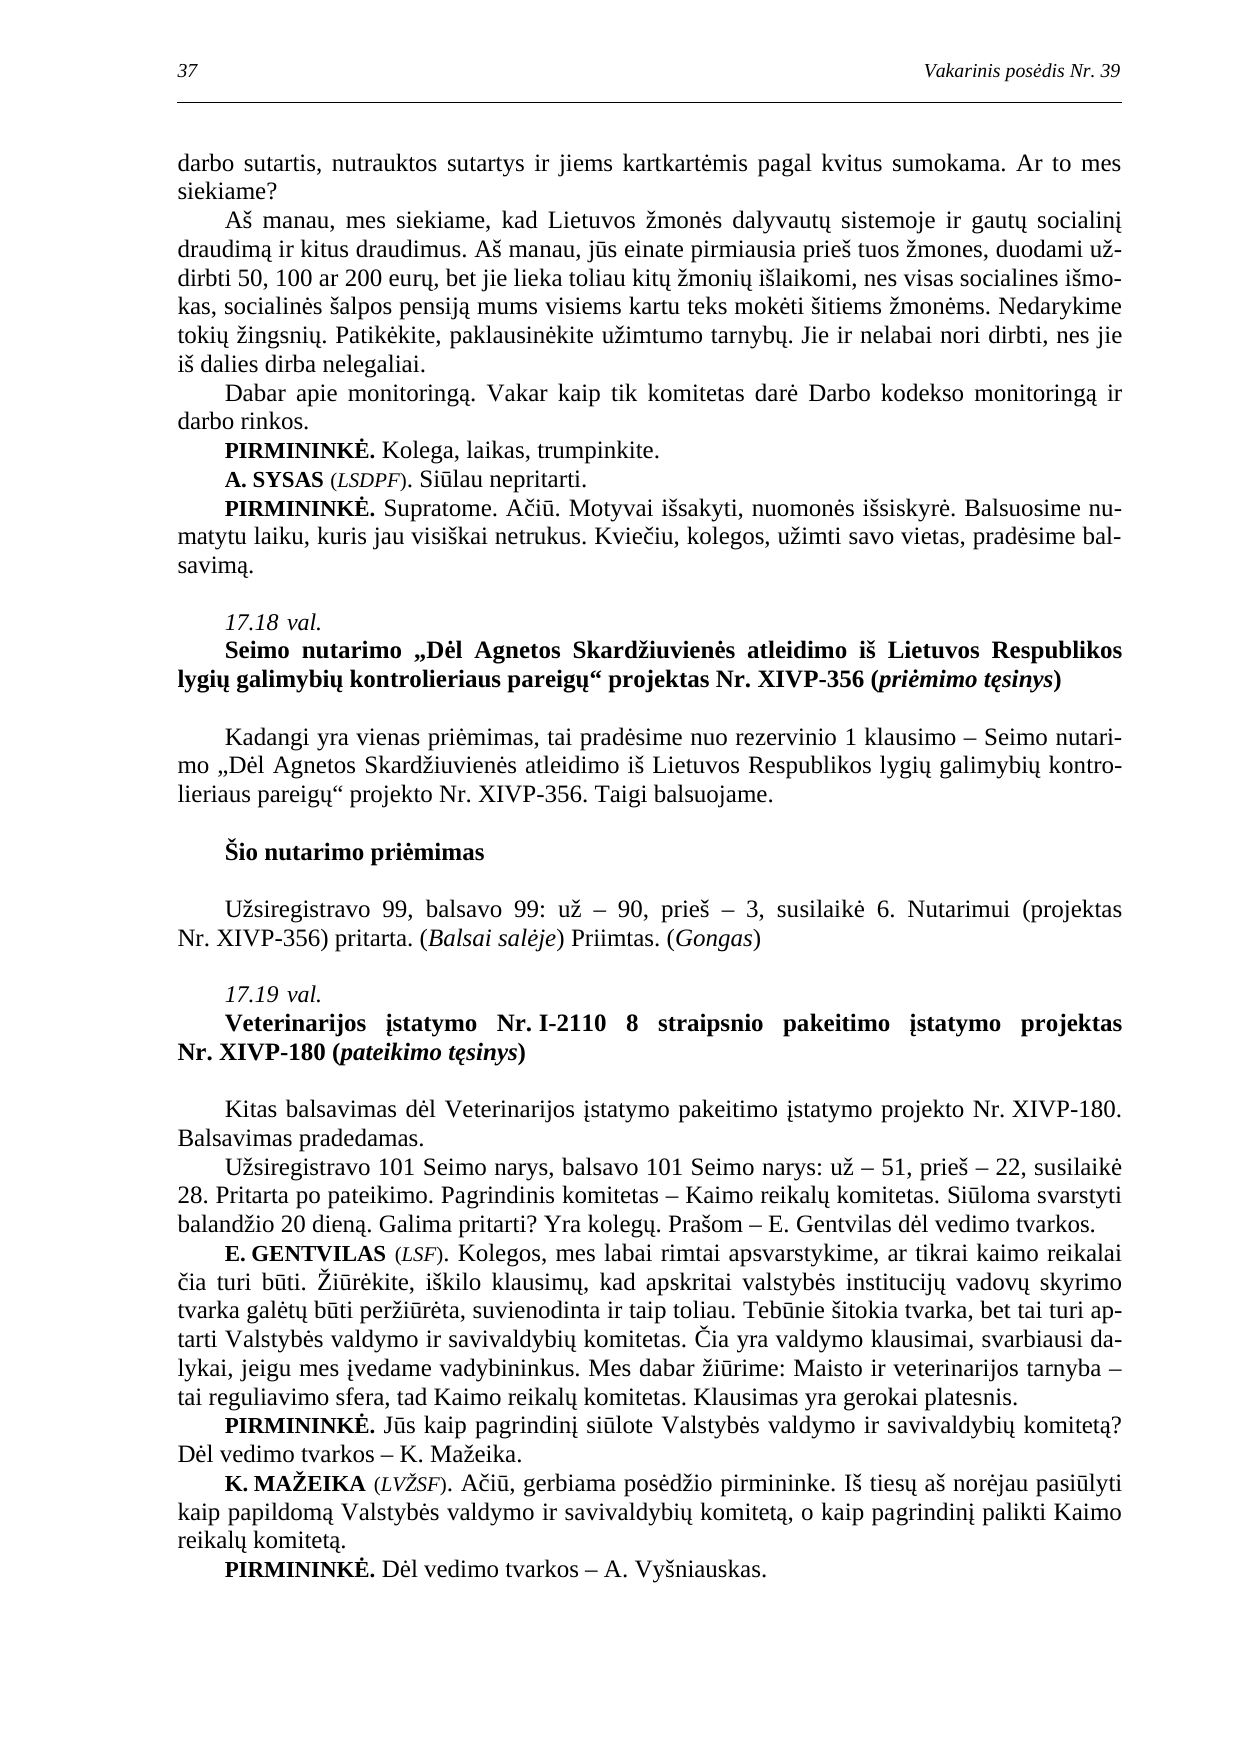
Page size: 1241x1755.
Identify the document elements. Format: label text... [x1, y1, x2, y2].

text Už­si­re­gist­ra­vo 99, bal­sa­vo 99: už – 90, prieš – 3, su­si­lai­kė 6. Nu­ta­ri­mui (pro­jek­tas Nr. XIVP-356) pri­tar­ta. (Bal­sai sa­lė­je) Pri­im­tas. (Gon­gas) [177, 894, 1122, 952]
text PIRMININKĖ. Dėl ve­di­mo tvar­kos – A. Vyš­niaus­kas. [177, 1554, 1122, 1583]
text Už­si­re­gist­ra­vo 101 Sei­mo na­rys, bal­sa­vo 101 Sei­mo na­rys: už – 51, prieš – 22, su­si­lai­kė 28. Pri­tar­ta po pa­tei­ki­mo. Pa­grin­di­nis ko­mi­te­tas – Kai­mo rei­ka­lų ko­mi­te­tas. Siū­lo­ma svars­ty­ti ba­lan­džio 20 die­ną. Ga­li­ma pri­tar­ti? Yra ko­le­gų. Pra­šom – E. Gent­vi­las dėl ve­di­mo tvar­kos. [177, 1152, 1122, 1238]
text Šio nu­ta­ri­mo pri­ėmi­mas [177, 837, 1122, 865]
text Ve­te­ri­na­ri­jos įsta­ty­mo Nr. I-2110 8 straips­nio pa­kei­ti­mo įsta­ty­mo pro­jek­tas Nr. XIVP-180 (pa­tei­ki­mo tę­si­nys) [177, 1008, 1122, 1065]
text K. MAŽEIKA (LVŽSF). Ačiū, ger­bia­ma po­sė­džio pir­mi­nin­ke. Iš tie­sų aš no­rė­jau pa­siū­ly­ti kaip pa­pil­do­mą Vals­ty­bės val­dy­mo ir sa­vi­val­dy­bių ko­mi­te­tą, o kaip pa­grin­di­nį pa­lik­ti Kai­mo rei­ka­lų ko­mi­te­tą. [177, 1468, 1122, 1554]
text PIRMININKĖ. Ko­le­ga, lai­kas, trum­pin­ki­te. [177, 435, 1122, 464]
text E. GENTVILAS (LSF). Ko­le­gos, mes la­bai rim­tai ap­svars­ty­ki­me, ar tik­rai kai­mo rei­ka­lai čia tu­ri bū­ti. Žiū­rė­ki­te, iš­ki­lo klau­si­mų, kad ap­skri­tai vals­ty­bės ins­ti­tu­ci­jų va­do­vų sky­ri­mo tvar­ka ga­lė­tų bū­ti per­žiū­rė­ta, su­vie­no­din­ta ir taip to­liau. Te­bū­nie ši­to­kia tvar­ka, bet tai tu­ri ap­tar­ti Vals­ty­bės val­dy­mo ir sa­vi­val­dy­bių ko­mi­te­tas. Čia yra val­dy­mo klau­si­mai, svar­biau­si da­ly­kai, jei­gu mes įve­da­me va­dy­bi­nin­kus. Mes da­bar žiū­ri­me: Mais­to ir ve­te­ri­na­ri­jos tar­ny­ba – tai re­gu­lia­vi­mo sfe­ra, tad Kai­mo rei­ka­lų ko­mi­te­tas. Klau­si­mas yra ge­ro­kai pla­tes­nis. [177, 1238, 1122, 1410]
text Aš ma­nau, mes sie­kia­me, kad Lie­tu­vos žmo­nės da­ly­vau­tų sis­te­mo­je ir gau­tų so­cia­li­nį drau­di­mą ir ki­tus drau­di­mus. Aš ma­nau, jūs ei­na­te pir­miau­sia prieš tuos žmo­nes, duo­da­mi už­dirb­ti 50, 100 ar 200 eu­rų, bet jie lie­ka to­liau ki­tų žmo­nių iš­lai­ko­mi, nes vi­sas so­cia­li­nes iš­mo­kas, so­cia­li­nės šal­pos pen­si­ją mums vi­siems kar­tu teks mo­kė­ti ši­tiems žmo­nėms. Ne­da­ry­ki­me to­kių žings­nių. Pa­ti­kė­ki­te, pa­klau­si­nė­ki­te už­im­tu­mo tar­ny­bų. Jie ir ne­la­bai no­ri dirb­ti, nes jie iš da­lies dir­ba ne­le­ga­liai. [177, 205, 1122, 378]
text Sei­mo nu­ta­ri­mo „Dėl Ag­ne­tos Skar­džiu­vie­nės at­lei­di­mo iš Lie­tu­vos Res­pub­li­kos lygių ga­li­my­bių kon­tro­lie­riaus pa­rei­gų“ pro­jek­tas Nr. XIVP-356 (pri­ėmi­mo tę­si­nys) [177, 635, 1122, 693]
text PIRMININKĖ. Jūs kaip pa­grin­di­nį siū­lo­te Vals­ty­bės val­dy­mo ir sa­vi­val­dy­bių ko­mi­te­tą? Dėl ve­di­mo tvar­kos – K. Ma­žei­ka. [177, 1410, 1122, 1468]
text 17.19 val. [224, 980, 1122, 1008]
text Ki­tas bal­sa­vi­mas dėl Ve­te­ri­na­ri­jos įsta­ty­mo pa­kei­ti­mo įsta­ty­mo pro­jek­to Nr. XIVP-180. Bal­sa­vi­mas pra­de­da­mas. [177, 1094, 1122, 1152]
text 17.18 val. [224, 608, 1122, 635]
text Da­bar apie mo­ni­to­rin­gą. Va­kar kaip tik ko­mi­te­tas da­rė Dar­bo ko­dek­so mo­ni­to­rin­gą ir dar­bo rin­kos. [177, 378, 1122, 435]
text Ka­dan­gi yra vie­nas pri­ėmi­mas, tai pra­dė­si­me nuo re­zer­vi­nio 1 klau­si­mo – Sei­mo nu­ta­ri­mo „Dėl Ag­ne­tos Skar­džiu­vie­nės at­lei­di­mo iš Lie­tu­vos Res­pub­li­kos ly­gių ga­li­my­bių kon­tro­lie­riaus pa­rei­gų“ pro­jek­to Nr. XIVP-356. Tai­gi bal­suo­ja­me. [177, 722, 1122, 808]
text A. SYSAS (LSDPF). Siū­lau ne­pri­tar­ti. [177, 464, 1122, 493]
text PIRMININKĖ. Su­pra­to­me. Ačiū. Mo­ty­vai iš­sa­ky­ti, nuo­mo­nės iš­si­sky­rė. Bal­suo­si­me nu­ma­ty­tu lai­ku, ku­ris jau vi­siš­kai ne­tru­kus. Kvie­čiu, ko­le­gos, už­im­ti sa­vo vie­tas, pra­dė­si­me bal­sa­vi­mą. [177, 493, 1122, 579]
text dar­bo su­tar­tis, nu­trauk­tos su­tar­tys ir jiems kart­kar­tė­mis pa­gal kvi­tus su­mo­ka­ma. Ar to mes sie­kia­me? [177, 148, 1122, 205]
